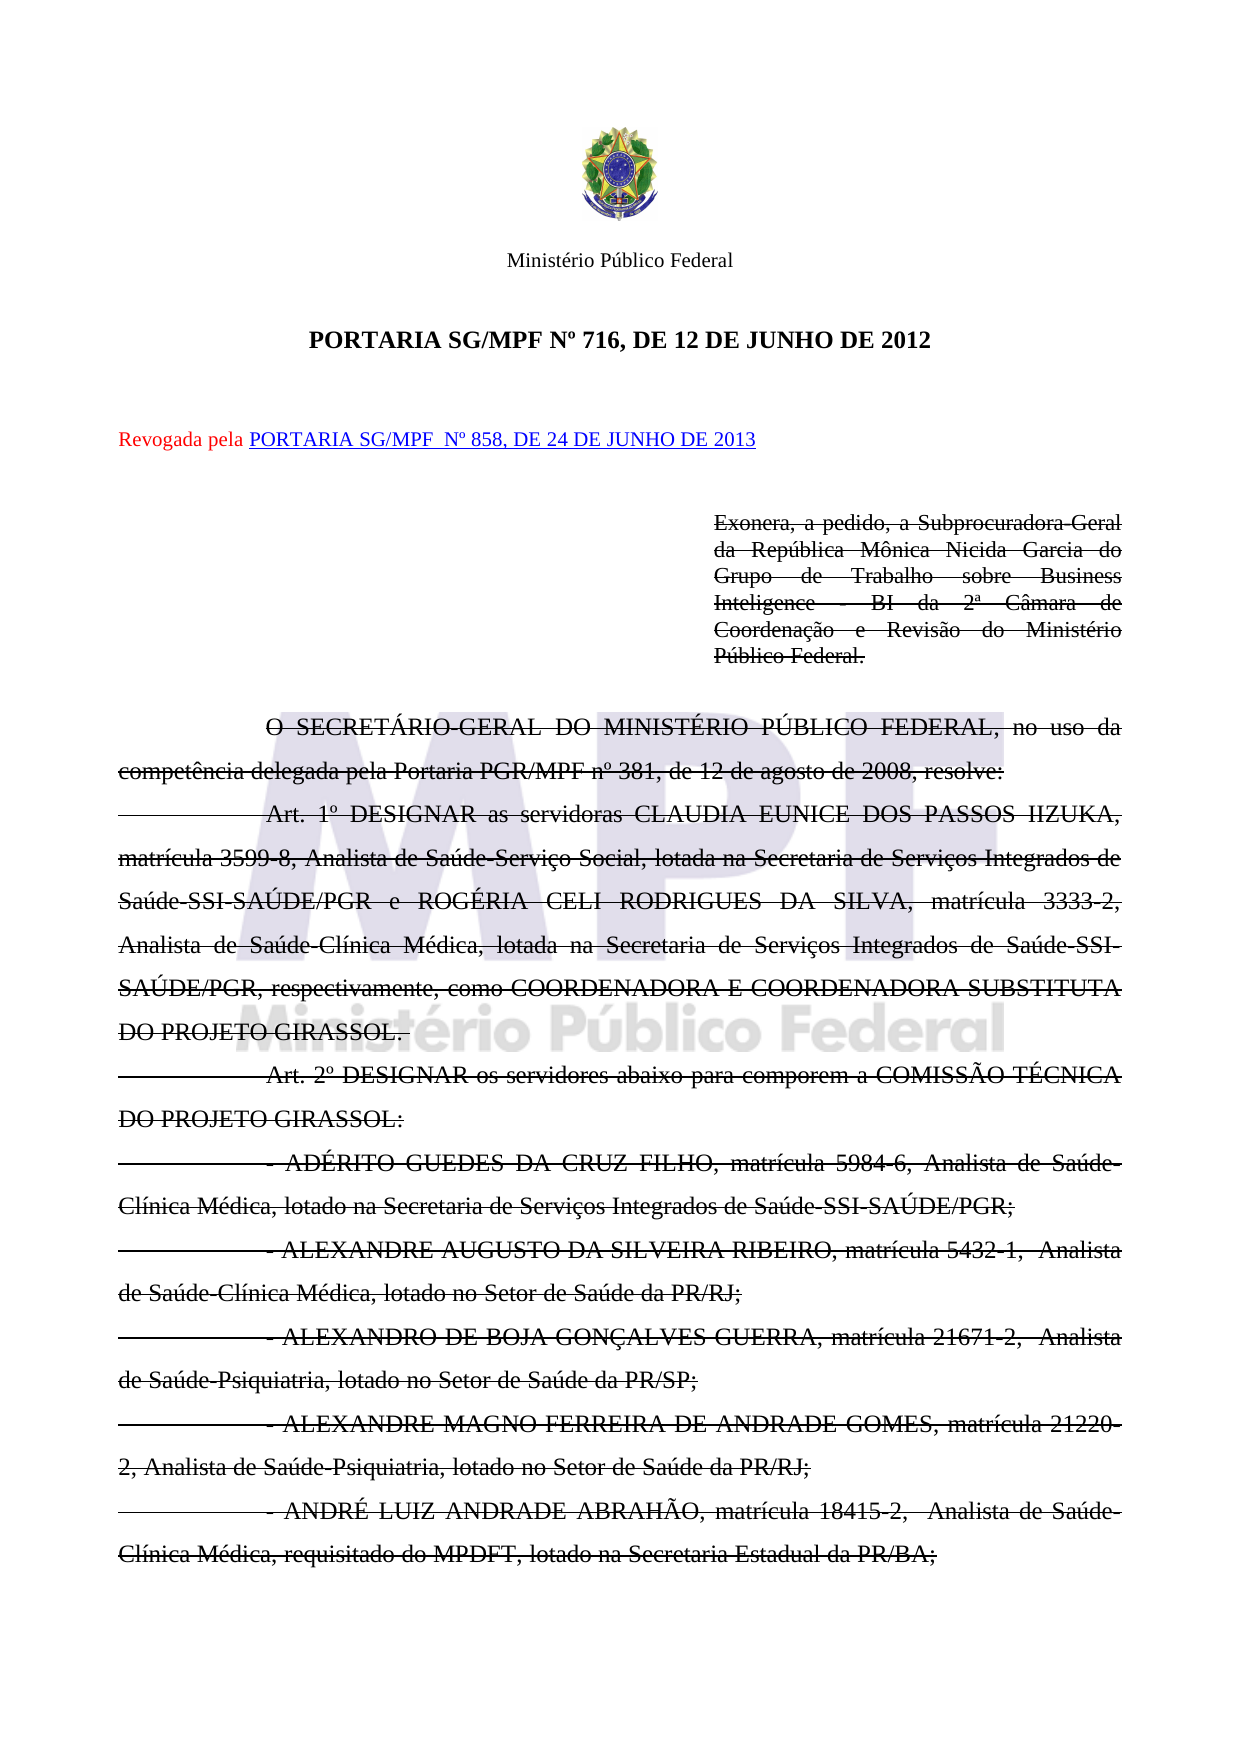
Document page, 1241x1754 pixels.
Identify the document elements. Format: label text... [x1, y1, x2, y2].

text Art. 1º DESIGNAR as servidoras CLAUDIA EUNICE DOS PASSOS IIZUKA, matrícula 3599-8, Analista de Saúde-Serviço Social, lotada na Secretaria de Serviços Integrados de Saúde-SSI-SAÚDE/PGR e ROGÉRIA CELI RODRIGUES DA SILVA, matrícula 3333-2, Analista de Saúde-Clínica Médica, lotada na Secretaria de Serviços Integrados de Saúde-SSI-SAÚDE/PGR, respectivamente, como COORDENADORA E COORDENADORA SUBSTITUTA DO PROJETO GIRASSOL. [118, 991, 1122, 1046]
text - ADÉRITO GUEDES DA CRUZ FILHO, matrícula 5984-6, Analista de Saúde-Clínica Médica, lotado na Secretaria de Serviços Integrados de Saúde-SSI-SAÚDE/PGR; [118, 1165, 1122, 1220]
text - ANDRÉ LUIZ ANDRADE ABRAHÃO, matrícula 18415-2, Analista de Saúde-Clínica Médica, requisitado do MPDFT, lotado na Secretaria Estadual da PR/BA; [118, 1513, 1122, 1568]
text Exonera, a pedido, a Subprocuradora-Geral da República Mônica Nicida Garcia do Grupo de Trabalho sobre Business Inteligence - BI da 2ª Câmara de Coordenação e Revisão do Ministério Público Federal. [714, 578, 1122, 603]
text - ALEXANDRE MAGNO FERREIRA DE ANDRADE GOMES, matrícula 21220-2, Analista de Saúde-Psiquiatria, lotado no Setor de Saúde da PR/RJ; [118, 1409, 1122, 1424]
text - ALEXANDRE AUGUSTO DA SILVEIRA RIBEIRO, matrícula 5432-1, Analista de Saúde-Clínica Médica, lotado no Setor de Saúde da PR/RJ; [118, 1252, 1122, 1307]
text Art. 1º DESIGNAR as servidoras CLAUDIA EUNICE DOS PASSOS IIZUKA, matrícula 3599-8, Analista de Saúde-Serviço Social, lotada na Secretaria de Serviços Integrados de Saúde-SSI-SAÚDE/PGR e ROGÉRIA CELI RODRIGUES DA SILVA, matrícula 3333-2, Analista de Saúde-Clínica Médica, lotada na Secretaria de Serviços Integrados de Saúde-SSI-SAÚDE/PGR, respectivamente, como COORDENADORA E COORDENADORA SUBSTITUTA DO PROJETO GIRASSOL. [118, 947, 1122, 989]
text Art. 2º DESIGNAR os servidores abaixo para comporem a COMISSÃO TÉCNICA DO PROJETO GIRASSOL: [118, 1060, 1122, 1076]
text Art. 1º DESIGNAR as servidoras CLAUDIA EUNICE DOS PASSOS IIZUKA, matrícula 3599-8, Analista de Saúde-Serviço Social, lotada na Secretaria de Serviços Integrados de Saúde-SSI-SAÚDE/PGR e ROGÉRIA CELI RODRIGUES DA SILVA, matrícula 3333-2, Analista de Saúde-Clínica Médica, lotada na Secretaria de Serviços Integrados de Saúde-SSI-SAÚDE/PGR, respectivamente, como COORDENADORA E COORDENADORA SUBSTITUTA DO PROJETO GIRASSOL. [118, 816, 1122, 902]
text Exonera, a pedido, a Subprocuradora-Geral da República Mônica Nicida Garcia do Grupo de Trabalho sobre Business Inteligence - BI da 2ª Câmara de Coordenação e Revisão do Ministério Público Federal. [714, 631, 1122, 668]
text - ALEXANDRE AUGUSTO DA SILVEIRA RIBEIRO, matrícula 5432-1, Analista de Saúde-Clínica Médica, lotado no Setor de Saúde da PR/RJ; [118, 1234, 1122, 1250]
text O SECRETÁRIO-GERAL DO MINISTÉRIO PÚBLICO FEDERAL, no uso da competência delegada pela Portaria PGR/MPF nº 381, de 12 de agosto de 2008, resolve: [118, 712, 1122, 785]
text Exonera, a pedido, a Subprocuradora-Geral da República Mônica Nicida Garcia do Grupo de Trabalho sobre Business Inteligence - BI da 2ª Câmara de Coordenação e Revisão do Ministério Público Federal. [714, 605, 1122, 630]
text Exonera, a pedido, a Subprocuradora-Geral da República Mônica Nicida Garcia do Grupo de Trabalho sobre Business Inteligence - BI da 2ª Câmara de Coordenação e Revisão do Ministério Público Federal. [714, 525, 1122, 550]
text Revogada pela PORTARIA SG/MPF Nº 858, DE 24 DE JUNHO DE 2013 [118, 427, 1122, 451]
text - ADÉRITO GUEDES DA CRUZ FILHO, matrícula 5984-6, Analista de Saúde-Clínica Médica, lotado na Secretaria de Serviços Integrados de Saúde-SSI-SAÚDE/PGR; [118, 1147, 1122, 1163]
text - ALEXANDRE MAGNO FERREIRA DE ANDRADE GOMES, matrícula 21220-2, Analista de Saúde-Psiquiatria, lotado no Setor de Saúde da PR/RJ; [118, 1426, 1122, 1481]
text Exonera, a pedido, a Subprocuradora-Geral da República Mônica Nicida Garcia do Grupo de Trabalho sobre Business Inteligence - BI da 2ª Câmara de Coordenação e Revisão do Ministério Público Federal. [714, 551, 1122, 577]
text Art. 1º DESIGNAR as servidoras CLAUDIA EUNICE DOS PASSOS IIZUKA, matrícula 3599-8, Analista de Saúde-Serviço Social, lotada na Secretaria de Serviços Integrados de Saúde-SSI-SAÚDE/PGR e ROGÉRIA CELI RODRIGUES DA SILVA, matrícula 3333-2, Analista de Saúde-Clínica Médica, lotada na Secretaria de Serviços Integrados de Saúde-SSI-SAÚDE/PGR, respectivamente, como COORDENADORA E COORDENADORA SUBSTITUTA DO PROJETO GIRASSOL. [118, 903, 1122, 946]
text - ALEXANDRO DE BOJA GONÇALVES GUERRA, matrícula 21671-2, Analista de Saúde-Psiquiatria, lotado no Setor de Saúde da PR/SP; [118, 1322, 1122, 1337]
text - ALEXANDRO DE BOJA GONÇALVES GUERRA, matrícula 21671-2, Analista de Saúde-Psiquiatria, lotado no Setor de Saúde da PR/SP; [118, 1339, 1122, 1394]
text Art. 2º DESIGNAR os servidores abaixo para comporem a COMISSÃO TÉCNICA DO PROJETO GIRASSOL: [118, 1078, 1122, 1133]
text PORTARIA SG/MPF Nº 716, DE 12 DE JUNHO DE 2012 [118, 325, 1122, 354]
picture [236, 785, 1004, 799]
text Exonera, a pedido, a Subprocuradora-Geral da República Mônica Nicida Garcia do Grupo de Trabalho sobre Business Inteligence - BI da 2ª Câmara de Coordenação e Revisão do Ministério Público Federal. [714, 509, 1122, 524]
text - ANDRÉ LUIZ ANDRADE ABRAHÃO, matrícula 18415-2, Analista de Saúde-Clínica Médica, requisitado do MPDFT, lotado na Secretaria Estadual da PR/BA; [118, 1496, 1122, 1512]
text Art. 1º DESIGNAR as servidoras CLAUDIA EUNICE DOS PASSOS IIZUKA, matrícula 3599-8, Analista de Saúde-Serviço Social, lotada na Secretaria de Serviços Integrados de Saúde-SSI-SAÚDE/PGR e ROGÉRIA CELI RODRIGUES DA SILVA, matrícula 3333-2, Analista de Saúde-Clínica Médica, lotada na Secretaria de Serviços Integrados de Saúde-SSI-SAÚDE/PGR, respectivamente, como COORDENADORA E COORDENADORA SUBSTITUTA DO PROJETO GIRASSOL. [118, 799, 1122, 815]
picture [236, 1046, 1004, 1052]
